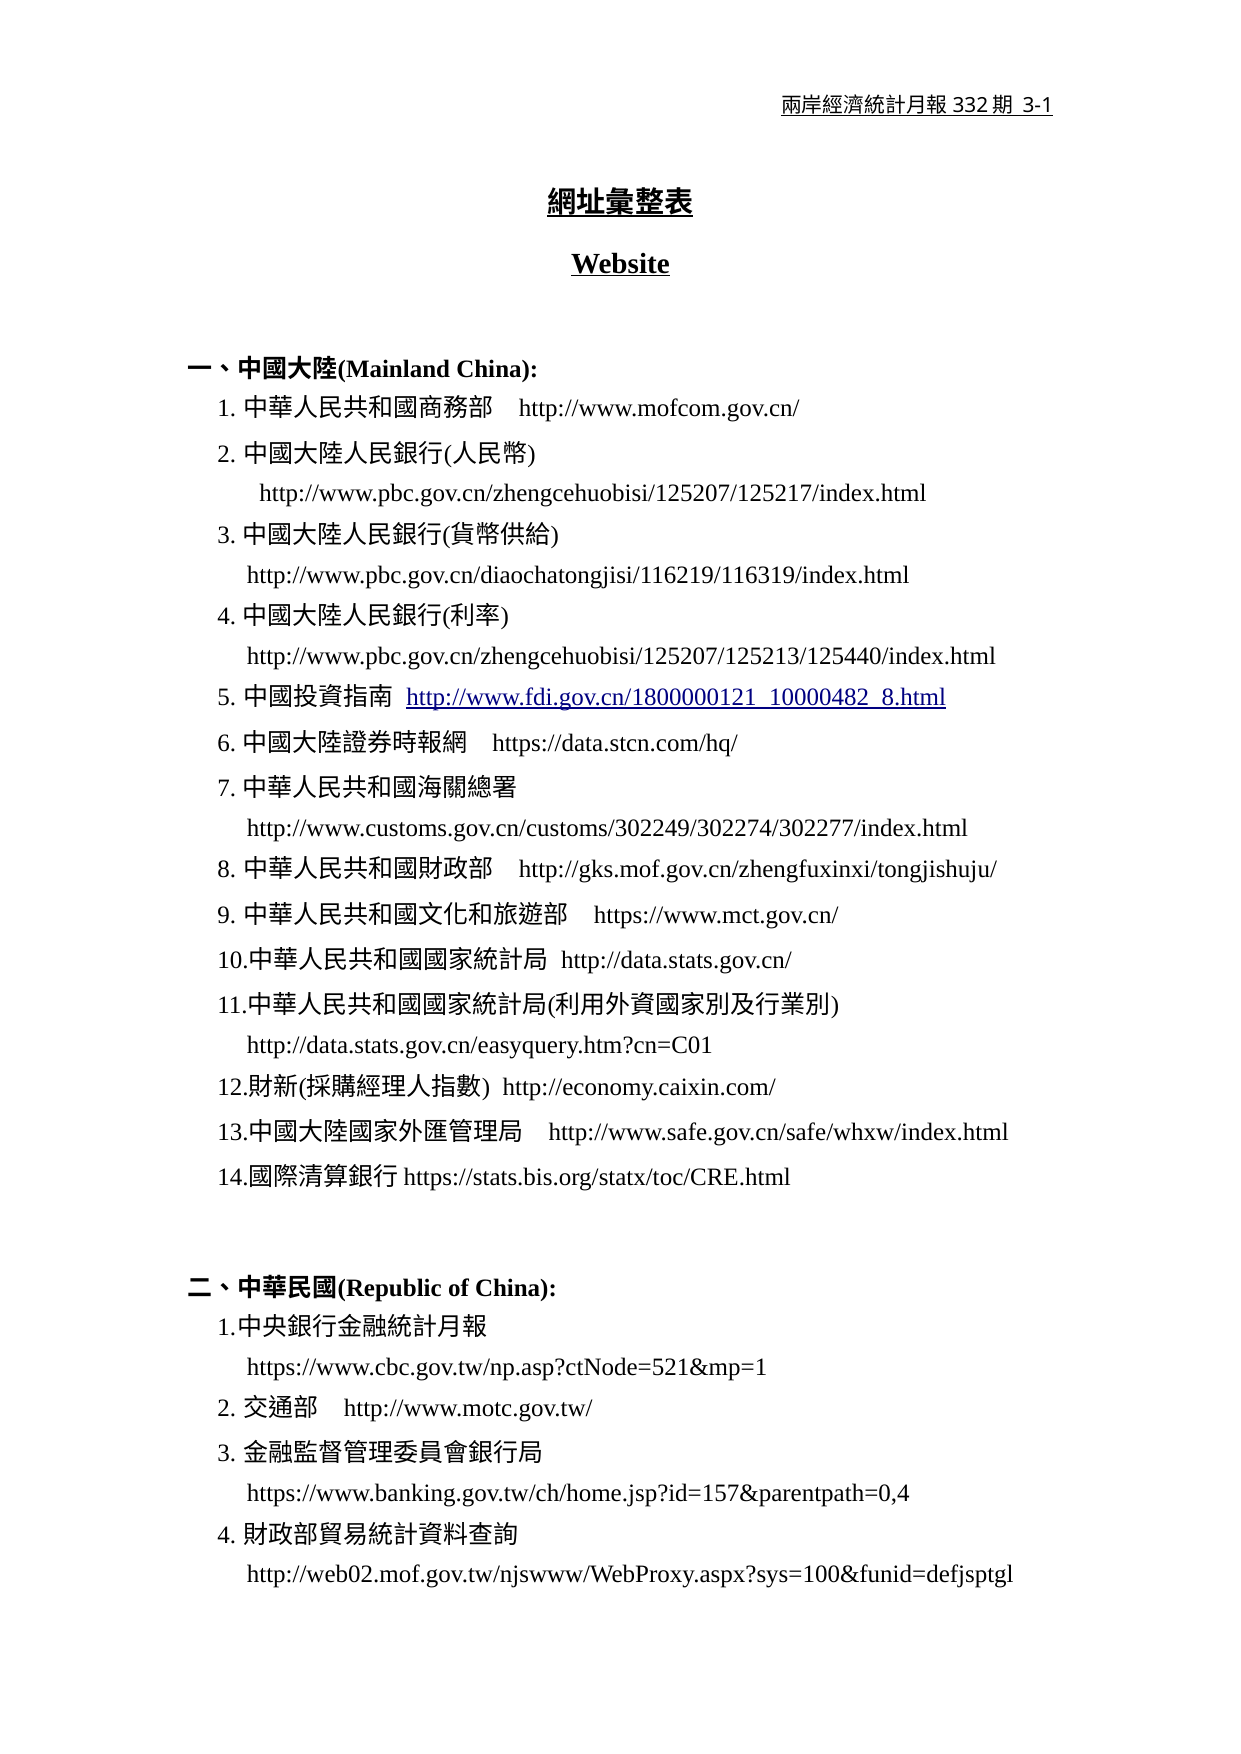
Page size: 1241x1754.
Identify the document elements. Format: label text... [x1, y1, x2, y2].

text 3. 中國大陸人民銀行(貨幣供給) [187, 514, 1053, 551]
text http://web02.mof.gov.tw/njswww/WebProxy.aspx?sys=100&funid=defjsptgl [187, 1559, 1053, 1588]
text 9. 中華人民共和國文化和旅遊部 https://www.mct.gov.cn/ [187, 894, 1053, 930]
text 14.國際清算銀行https://stats.bis.org/statx/toc/CRE.html [187, 1157, 1053, 1193]
text 2. 交通部 http://www.motc.gov.tw/ [187, 1387, 1053, 1424]
text http://data.stats.gov.cn/easyquery.htm?cn=C01 [187, 1030, 1088, 1059]
text 4. 中國大陸人民銀行(利率) [187, 596, 1053, 632]
text 13.中國大陸國家外匯管理局 http://www.safe.gov.cn/safe/whxw/index.html [187, 1111, 1053, 1147]
text https://www.banking.gov.tw/ch/home.jsp?id=157&parentpath=0,4 [187, 1478, 1053, 1507]
text http://www.pbc.gov.cn/diaochatongjisi/116219/116319/index.html [187, 560, 1053, 588]
text 6. 中國大陸證券時報網 https://data.stcn.com/hq/ [187, 722, 1053, 758]
text 5. 中國投資指南 http://www.fdi.gov.cn/1800000121_10000482_8.html [187, 677, 1053, 713]
text 8. 中華人民共和國財政部 http://gks.mof.gov.cn/zhengfuxinxi/tongjishuju/ [187, 849, 1053, 885]
text 二、中華民國(Republic of China): [187, 1244, 1053, 1306]
text 12.財新(採購經理人指數) http://economy.caixin.com/ [187, 1066, 1053, 1102]
text 1. 中華人民共和國商務部 http://www.mofcom.gov.cn/ [187, 388, 1053, 424]
text http://www.pbc.gov.cn/zhengcehuobisi/125207/125213/125440/index.html [187, 641, 1053, 670]
text 11.中華人民共和國國家統計局(利用外資國家別及行業別) [187, 985, 1053, 1021]
text http://www.customs.gov.cn/customs/302249/302274/302277/index.html [187, 813, 1088, 842]
text 一、中國大陸(Mainland China): [187, 325, 1053, 388]
text 2. 中國大陸人民銀行(人民幣) [187, 433, 1053, 469]
text 4. 財政部貿易統計資料查詢 [187, 1514, 1053, 1550]
text Website [187, 221, 1053, 283]
text http://www.pbc.gov.cn/zhengcehuobisi/125207/125217/index.html [187, 478, 1053, 507]
text https://www.cbc.gov.tw/np.asp?ctNode=521&mp=1 [187, 1352, 1053, 1380]
text 網址彙整表 [187, 158, 1053, 221]
text 1. 中央銀行金融統計月報 [187, 1306, 1053, 1342]
text 10.中華人民共和國國家統計局 http://data.stats.gov.cn/ [187, 939, 1053, 976]
text 7. 中華人民共和國海關總署 [187, 767, 1088, 804]
text 3. 金融監督管理委員會銀行局 [187, 1433, 1053, 1469]
